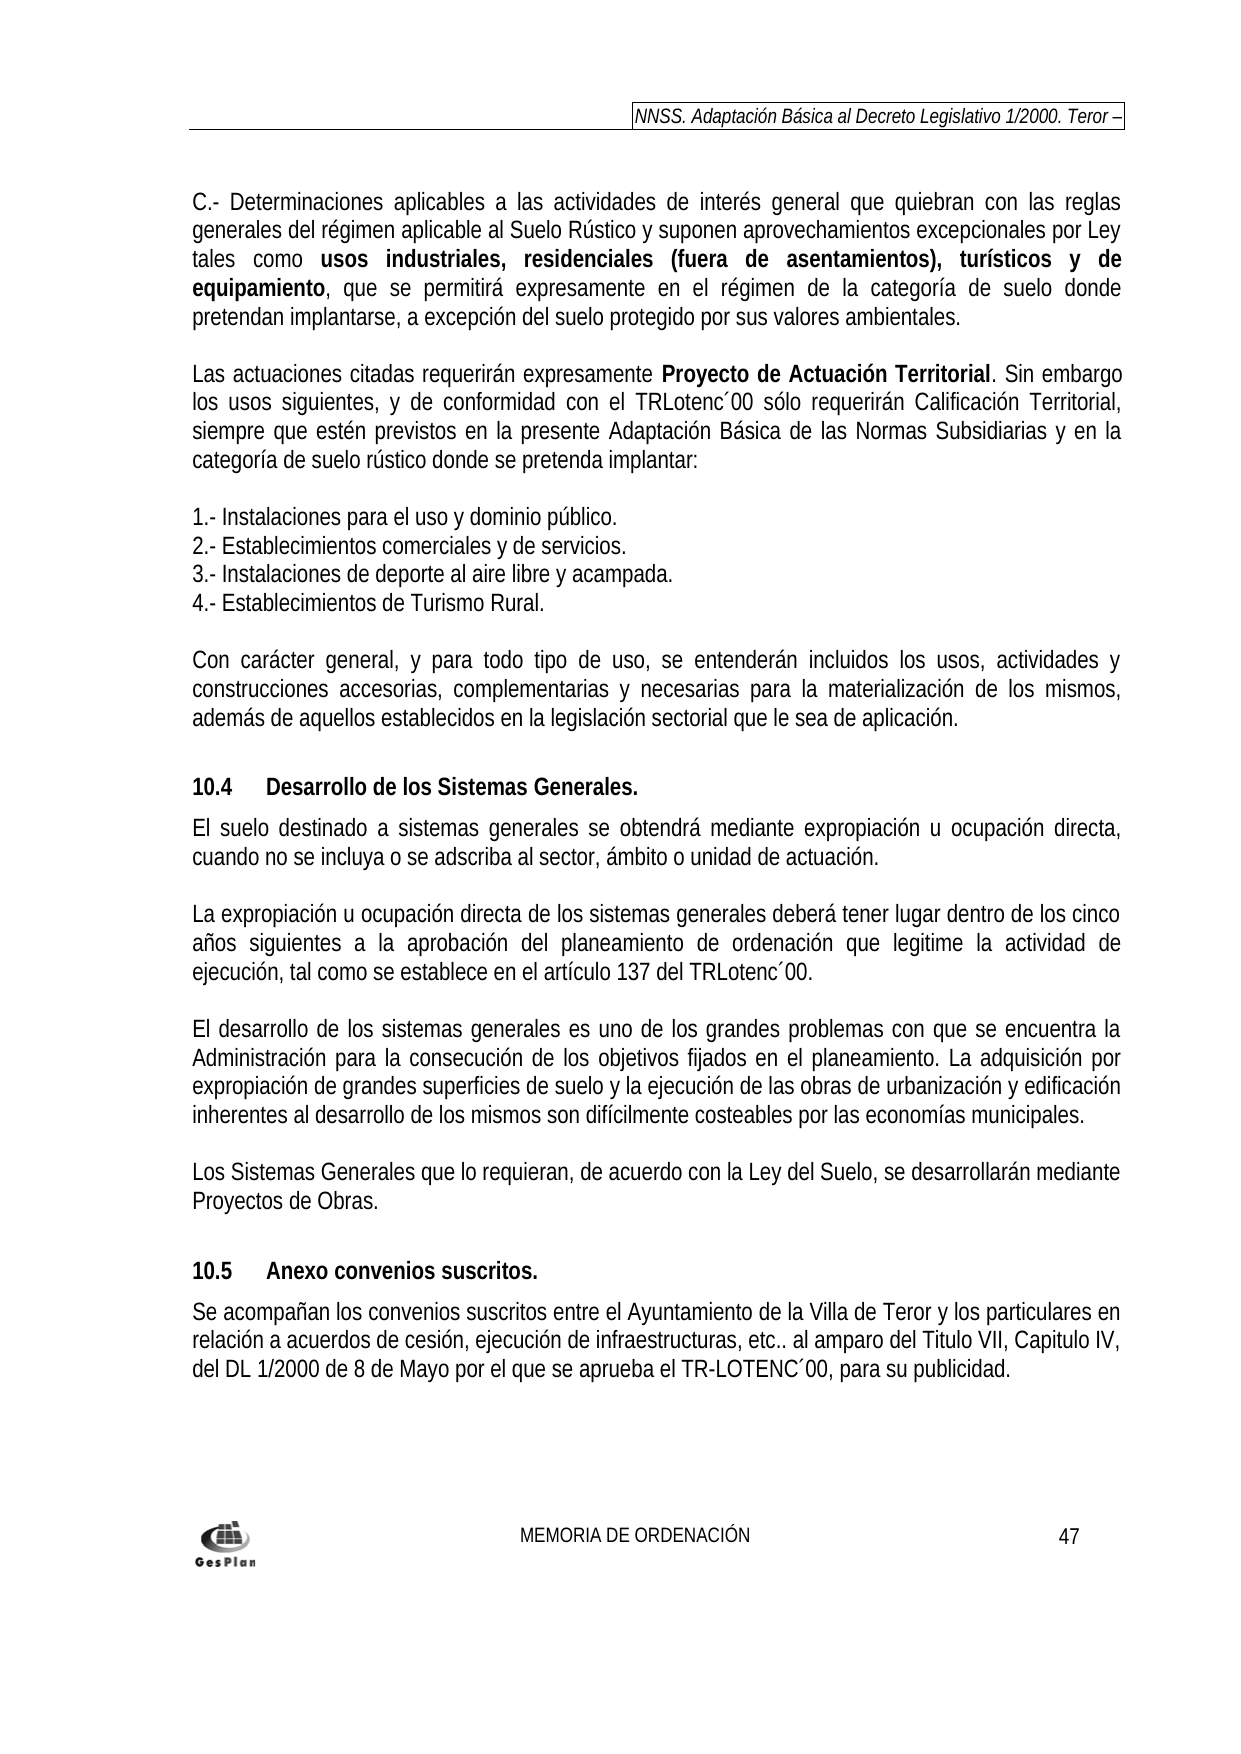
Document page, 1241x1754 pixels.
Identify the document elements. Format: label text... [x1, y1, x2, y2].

subtitle Anexo convenios suscritos. [192, 1256, 1138, 1284]
text La expropiación u ocupación directa de los sistemas generales deberá tener lugar dentro de los cinco años siguientes a la aprobación del planeamiento de ordenación que legitime la actividad de ejecución, tal como se establece en el artículo 137 del TRLotenc´00. [192, 899, 1123, 985]
text 1.- Instalaciones para el uso y dominio público. 2.- Establecimientos comerciales y de servicios. [192, 502, 630, 559]
text 3.- Instalaciones de deporte al aire libre y acampada. 4.- Establecimientos de Turismo Rural. [192, 559, 677, 617]
text El suelo destinado a sistemas generales se obtendrá mediante expropiación u ocupación directa, cuando no se incluya o se adscriba al sector, ámbito o unidad de actuación. [192, 813, 1123, 871]
text Los Sistemas Generales que lo requieran, de acuerdo con la Ley del Suelo, se desarrollarán mediante Proyectos de Obras. [192, 1157, 1123, 1214]
text Se acompañan los convenios suscritos entre el Ayuntamiento de la Villa de Teror y los particulares en relación a acuerdos de cesión, ejecución de infraestructuras, etc.. al amparo del Titulo VII, Capitulo IV, del DL 1/2000 de 8 de Mayo por el que se aprueba el TR-LOTENC´00, para su publicidad. [192, 1297, 1123, 1383]
text El desarrollo de los sistemas generales es uno de los grandes problemas con que se encuentra la Administración para la consecución de los objetivos fijados en el planeamiento. La adquisición por expropiación de grandes superficies de suelo y la ejecución de las obras de urbanización y edificación inherentes al desarrollo de los mismos son difícilmente costeables por las economías municipales. [192, 1014, 1123, 1128]
subtitle Desarrollo de los Sistemas Generales. [192, 772, 1138, 801]
text Las actuaciones citadas requerirán expresamente Proyecto de Actuación Territorial. Sin embargo los usos siguientes, y de conformidad con el TRLotenc´00 sólo requerirán Calificación Territorial, siempre que estén previstos en la presente Adaptación Básica de las Normas Subsidiarias y en la categoría de suelo rústico donde se pretenda implantar: [192, 359, 1123, 473]
picture [195, 1521, 256, 1567]
text Con carácter general, y para todo tipo de uso, se entenderán incluidos los usos, actividades y construcciones accesorias, complementarias y necesarias para la materialización de los mismos, además de aquellos establecidos en la legislación sectorial que le sea de aplicación. [192, 645, 1123, 731]
text C.- Determinaciones aplicables a las actividades de interés general que quiebran con las reglas generales del régimen aplicable al Suelo Rústico y suponen aprovechamientos excepcionales por Ley tales como usos industriales, residenciales (fuera de asentamientos), turísticos y de equipamiento, que se permitirá expresamente en el régimen de la categoría de suelo donde pretendan implantarse, a excepción del suelo protegido por sus valores ambientales. [192, 187, 1123, 330]
